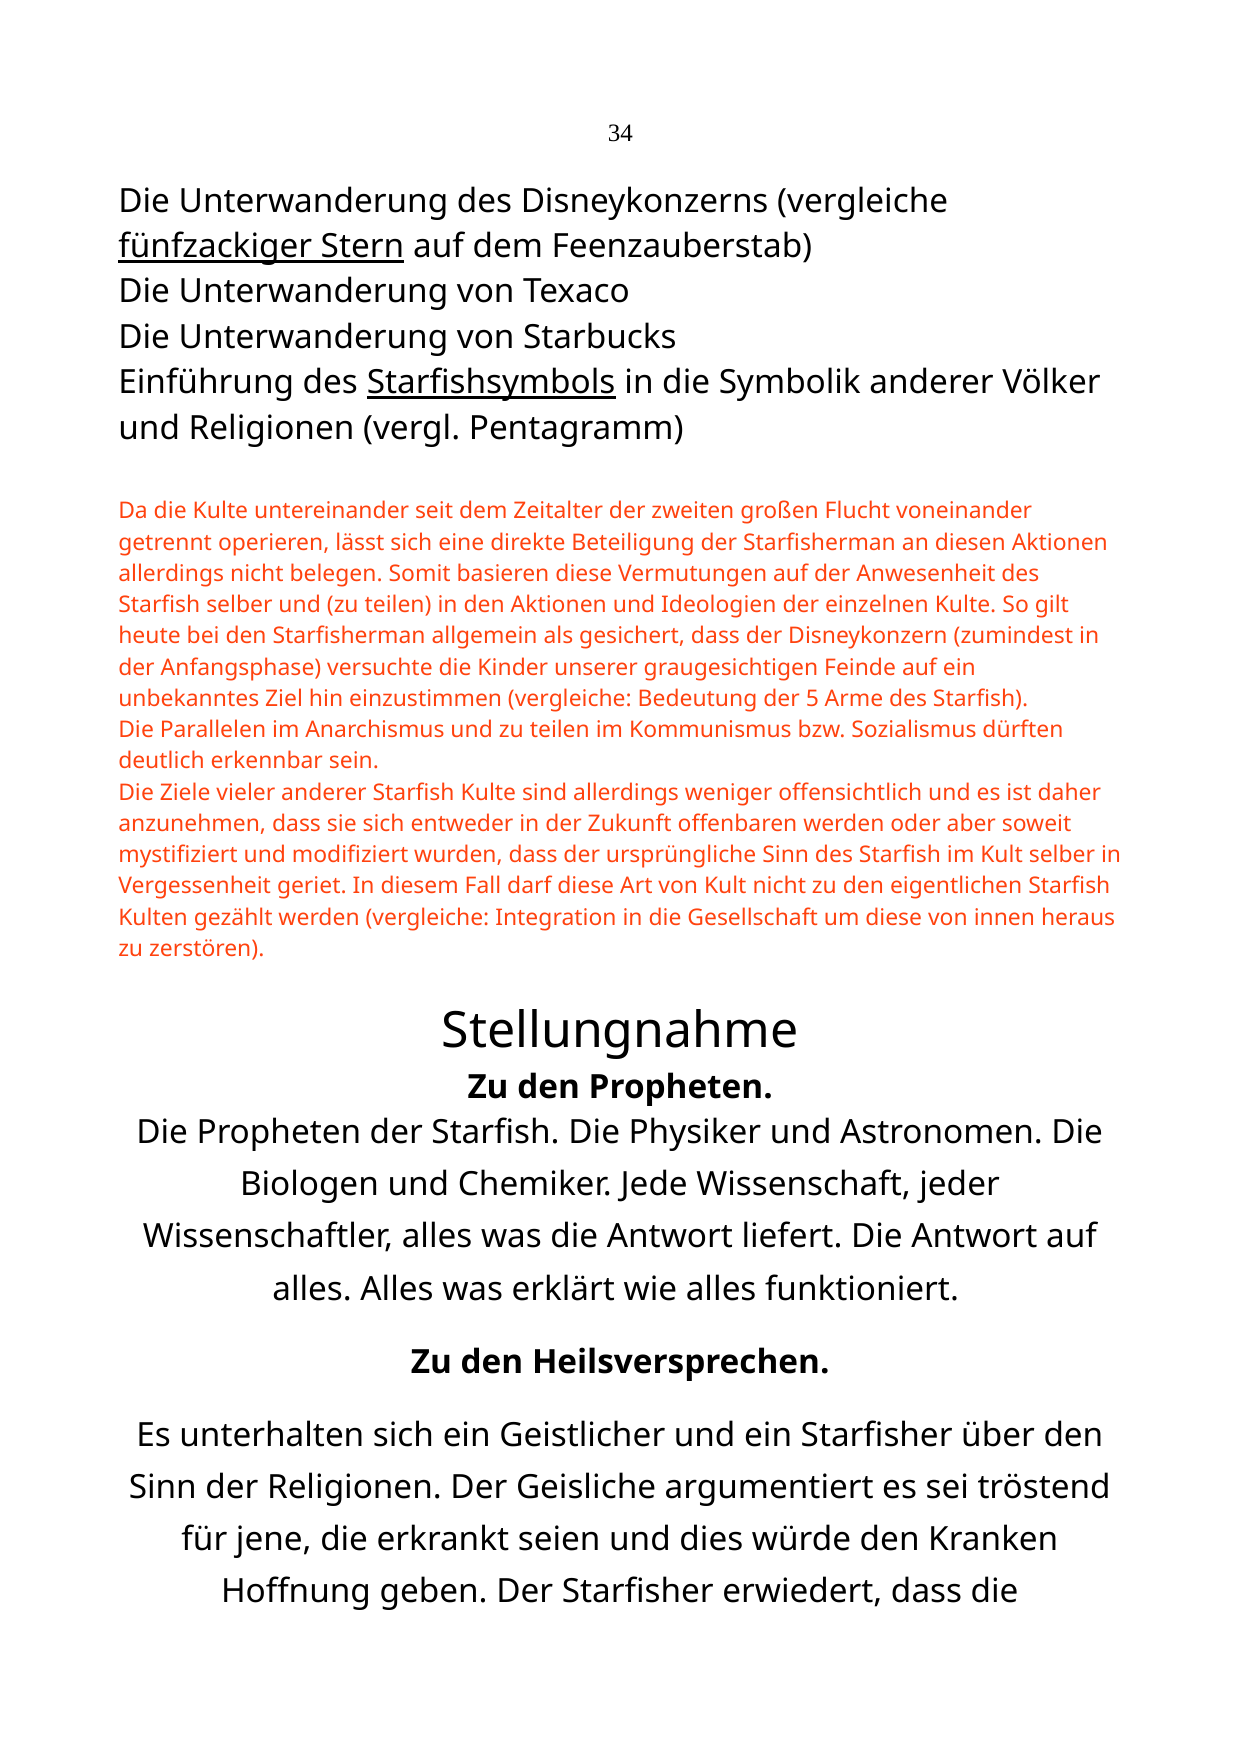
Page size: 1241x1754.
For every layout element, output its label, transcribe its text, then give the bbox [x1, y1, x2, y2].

text Zu den Propheten. [118, 1062, 1122, 1108]
text Es unterhalten sich ein Geistlicher und ein Starfisher über den Sinn der Religionen. Der Geisliche argumentiert es sei tröstend für jene, die erkrankt seien und dies würde den Kranken Hoffnung geben. Der Starfisher erwiedert, dass die [118, 1410, 1122, 1612]
text Da die Kulte untereinander seit dem Zeitalter der zweiten großen Flucht voneinander getrennt operieren, lässt sich eine direkte Beteiligung der Starfisherman an diesen Aktionen allerdings nicht belegen. Somit basieren diese Vermutungen auf der Anwesenheit des Starfish selber und (zu teilen) in den Aktionen und Ideologien der einzelnen Kulte. So gilt heute bei den Starfisherman allgemein als gesichert, dass der Disneykonzern (zumindest in der Anfangsphase) versuchte die Kinder unserer graugesichtigen Feinde auf ein unbekanntes Ziel hin einzustimmen (vergleiche: Bedeutung der 5 Arme des Starfish). Die Parallelen im Anarchismus und zu teilen im Kommunismus bzw. Sozialismus dürften deutlich erkennbar sein. Die Ziele vieler anderer Starfish Kulte sind allerdings weniger offensichtlich und es ist daher anzunehmen, dass sie sich entweder in der Zukunft offenbaren werden oder aber soweit mystifiziert und modifiziert wurden, dass der ursprüngliche Sinn des Starfish im Kult selber in Vergessenheit geriet. In diesem Fall darf diese Art von Kult nicht zu den eigentlichen Starfish Kulten gezählt werden (vergleiche: Integration in die Gesellschaft um diese von innen heraus zu zerstören). [118, 449, 1122, 963]
text Stellungnahme [118, 994, 1122, 1062]
text Zu den Heilsversprechen. [118, 1337, 1122, 1383]
text Die Unterwanderung des Disneykonzerns (vergleiche fünfzackiger Stern auf dem Feenzauberstab) Die Unterwanderung von Texaco Die Unterwanderung von Starbucks Einführung des Starfishsymbols in die Symbolik anderer Völker und Religionen (vergl. Pentagramm) [118, 176, 1122, 449]
text Die Propheten der Starfish. Die Physiker und Astronomen. Die Biologen und Chemiker. Jede Wissenschaft, jeder Wissenschaftler, alles was die Antwort liefert. Die Antwort auf alles. Alles was erklärt wie alles funktioniert. [118, 1108, 1122, 1310]
